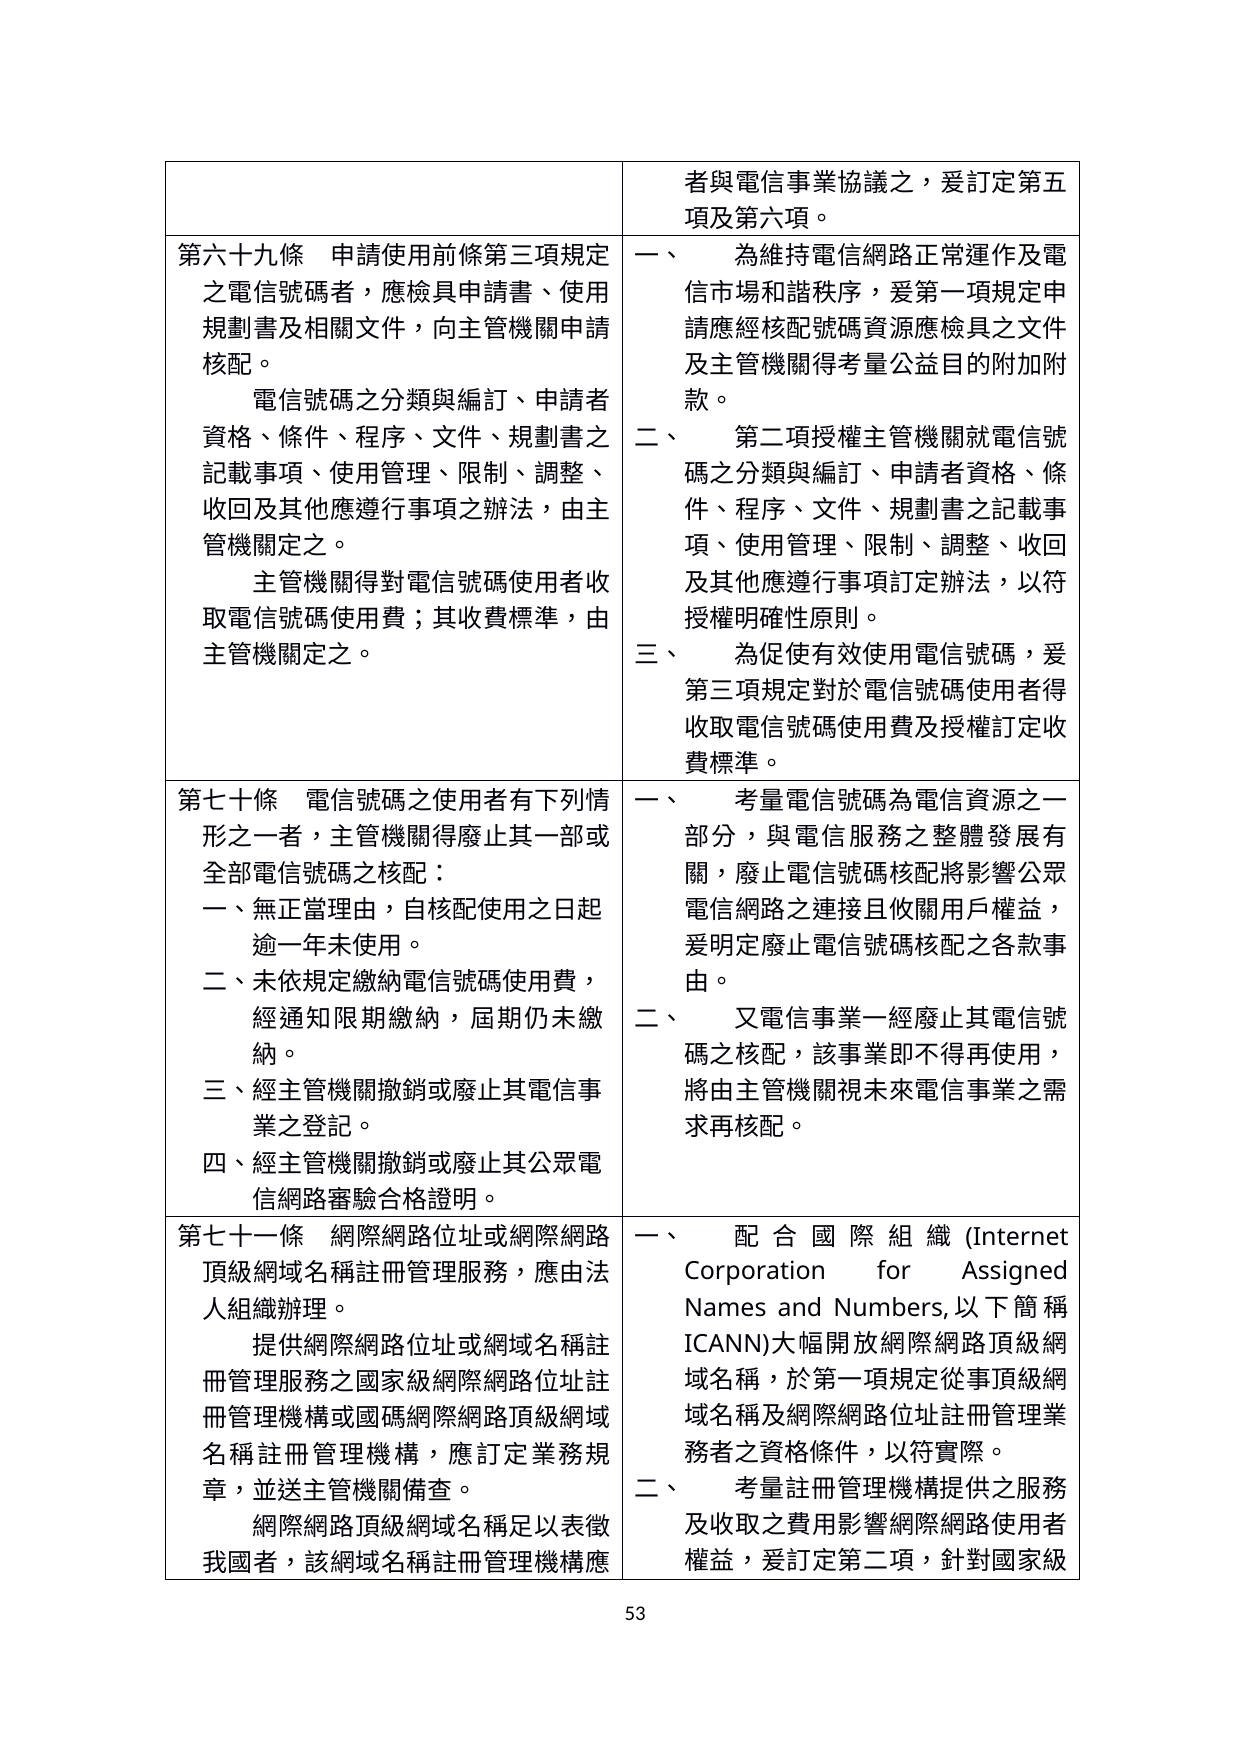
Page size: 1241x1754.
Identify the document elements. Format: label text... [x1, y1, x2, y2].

table_cell 配合國際組織(Internet Corporation for Assigned Names and Numbers,以下簡稱ICANN)大幅開放網際網路頂級網域名稱，於第一項規定從事頂級網域名稱及網際網路位址註冊管理業務者之資格條件，以符實際。 考量註冊管理機構提供之服務及收取之費用影響網際網路使用者權益，爰訂定第二項，針對國家級 [623, 1217, 1079, 1579]
table_cell 第七十條 電信號碼之使用者有下列情形之一者，主管機關得廢止其一部或全部電信號碼之核配： 一、無正當理由，自核配使用之日起逾一年未使用。 二、未依規定繳納電信號碼使用費，經通知限期繳納，屆期仍未繳納。 三、經主管機關撤銷或廢止其電信事業之登記。 四、經主管機關撤銷或廢止其公眾電信網路審驗合格證明。 [166, 781, 622, 1216]
table_cell 第六十九條 申請使用前條第三項規定之電信號碼者，應檢具申請書、使用規劃書及相關文件，向主管機關申請核配。 電信號碼之分類與編訂、申請者資格、條件、程序、文件、規劃書之記載事項、使用管理、限制、調整、收回及其他應遵行事項之辦法，由主管機關定之。 主管機關得對電信號碼使用者收取電信號碼使用費；其收費標準，由主管機關定之。 [166, 236, 622, 779]
table_cell 者與電信事業協議之，爰訂定第五項及第六項。 [623, 162, 1079, 235]
table_cell 為維持電信網路正常運作及電信市場和諧秩序，爰第一項規定申請應經核配號碼資源應檢具之文件及主管機關得考量公益目的附加附款。 第二項授權主管機關就電信號碼之分類與編訂、申請者資格、條件、程序、文件、規劃書之記載事項、使用管理、限制、調整、收回及其他應遵行事項訂定辦法，以符授權明確性原則。 為促使有效使用電信號碼，爰第三項規定對於電信號碼使用者得收取電信號碼使用費及授權訂定收費標準。 [623, 236, 1079, 779]
table_cell 考量電信號碼為電信資源之一部分，與電信服務之整體發展有關，廢止電信號碼核配將影響公眾電信網路之連接且攸關用戶權益，爰明定廢止電信號碼核配之各款事由。 又電信事業一經廢止其電信號碼之核配，該事業即不得再使用，將由主管機關視未來電信事業之需求再核配。 [623, 781, 1079, 1216]
table_cell [166, 162, 622, 235]
table_cell 第七十一條 網際網路位址或網際網路頂級網域名稱註冊管理服務，應由法人組織辦理。 提供網際網路位址或網域名稱註冊管理服務之國家級網際網路位址註冊管理機構或國碼網際網路頂級網域名稱註冊管理機構，應訂定業務規章，並送主管機關備查。 網際網路頂級網域名稱足以表徵我國者，該網域名稱註冊管理機構應 [166, 1217, 622, 1579]
